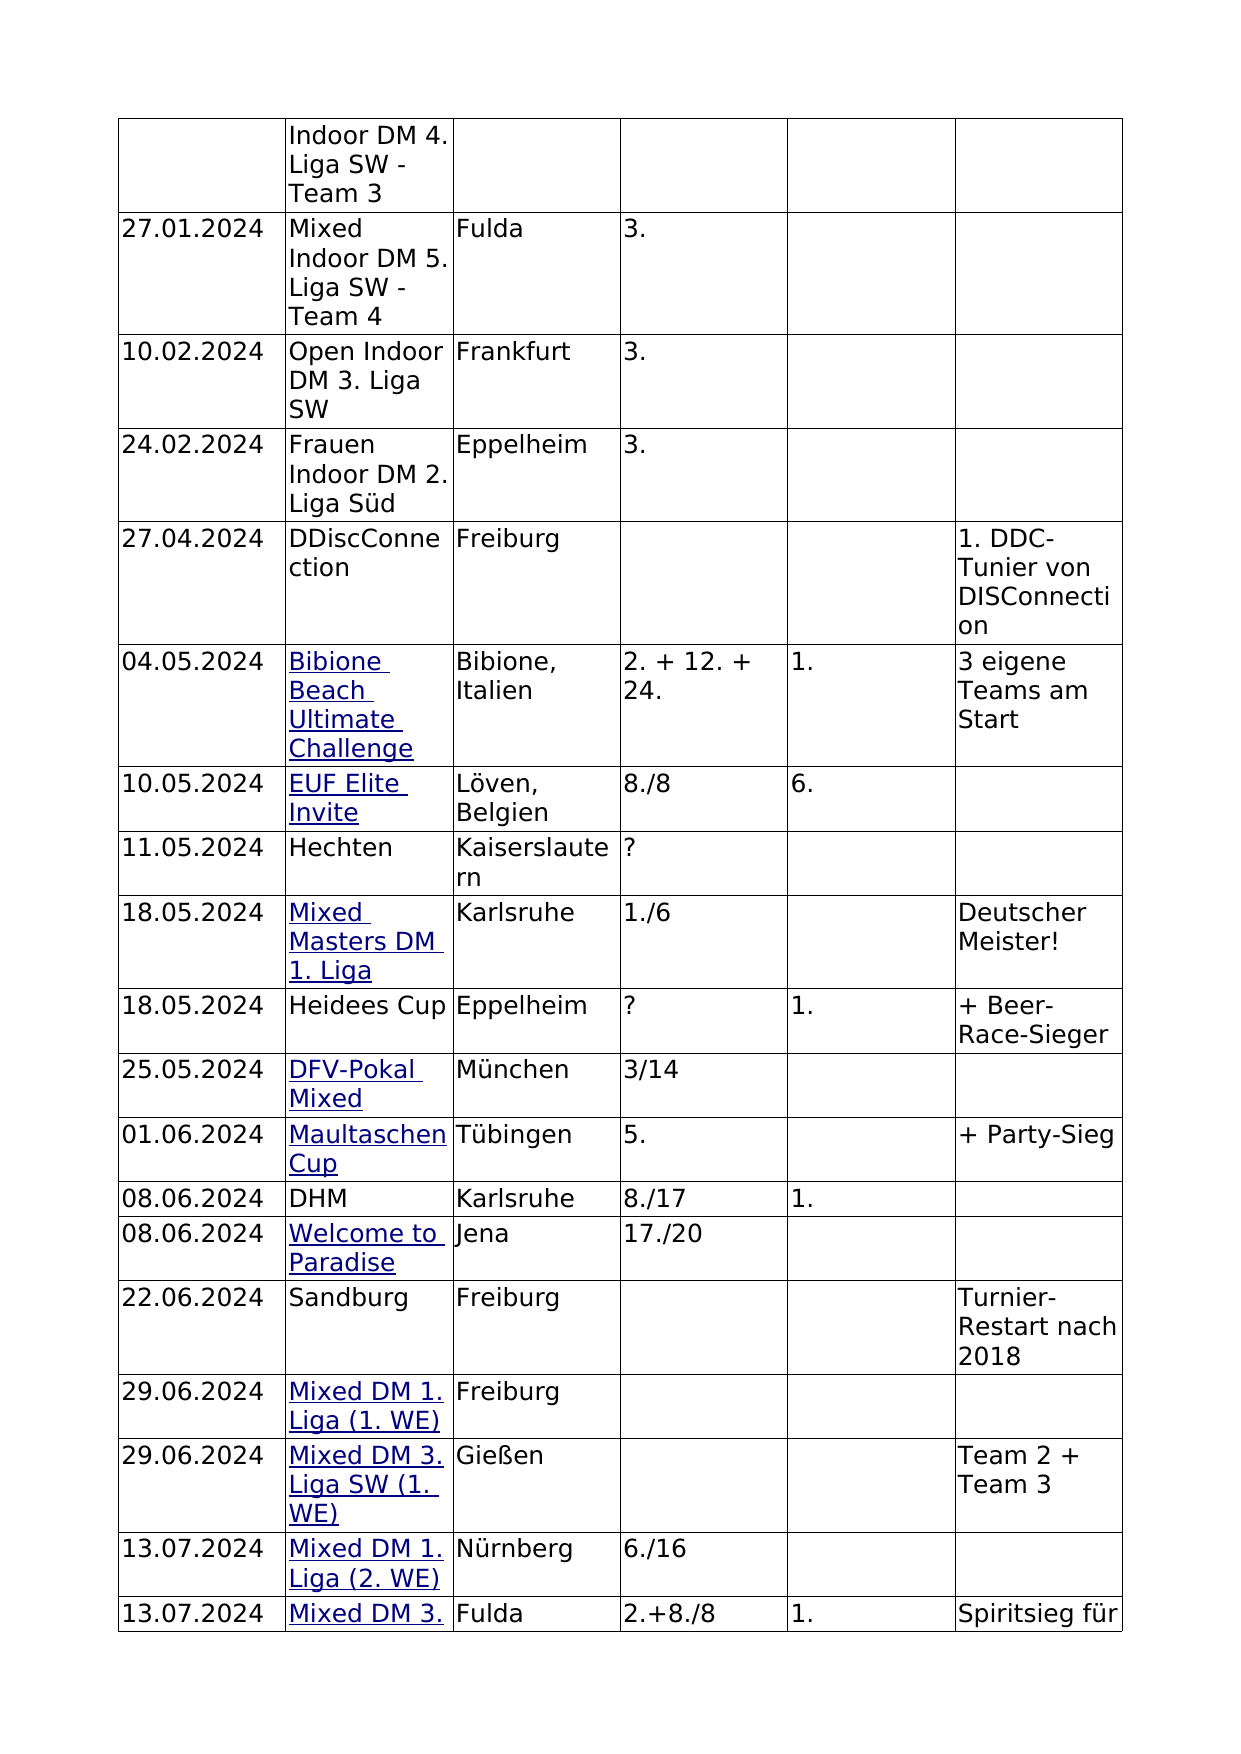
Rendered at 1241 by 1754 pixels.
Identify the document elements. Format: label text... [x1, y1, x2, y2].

table_cell Maultaschen Cup [286, 1118, 453, 1181]
table_cell München [454, 1054, 620, 1117]
table_cell Frauen Indoor DM 2. Liga Süd [286, 429, 453, 521]
table_cell [621, 1281, 787, 1374]
table_cell [621, 1439, 787, 1532]
table_cell [454, 119, 620, 212]
table_cell [119, 119, 285, 212]
table_cell Spiritsieg für [956, 1597, 1122, 1631]
table_cell DDiscConnection [286, 522, 453, 644]
table_cell Nürnberg [454, 1533, 620, 1596]
table_cell 13.07.2024 [119, 1533, 285, 1596]
table_cell 24.02.2024 [119, 429, 285, 521]
table_cell 17./20 [621, 1217, 787, 1280]
table_cell Karlsruhe [454, 1182, 620, 1216]
table_cell Mixed Masters DM 1. Liga [286, 896, 453, 988]
table_cell Tübingen [454, 1118, 620, 1181]
table_cell Kaiserslautern [454, 832, 620, 895]
table_cell [956, 213, 1122, 334]
table_cell DHM [286, 1182, 453, 1216]
table_cell [788, 1281, 955, 1374]
table_cell 22.06.2024 [119, 1281, 285, 1374]
table_cell Fulda [454, 213, 620, 334]
table_cell Sandburg [286, 1281, 453, 1374]
table_cell [956, 1054, 1122, 1117]
table_cell Hechten [286, 832, 453, 895]
table_cell + Beer-Race-Sieger [956, 989, 1122, 1052]
table_cell 25.05.2024 [119, 1054, 285, 1117]
table_cell [621, 522, 787, 644]
table_cell [956, 1533, 1122, 1596]
table_cell [788, 1375, 955, 1438]
table_cell 04.05.2024 [119, 645, 285, 766]
table_cell EUF Elite Invite [286, 767, 453, 831]
table_cell [956, 832, 1122, 895]
table_cell 3/14 [621, 1054, 787, 1117]
table_cell 6./16 [621, 1533, 787, 1596]
table_cell Frankfurt [454, 335, 620, 428]
table_cell 08.06.2024 [119, 1182, 285, 1216]
table_cell Bibione Beach Ultimate Challenge [286, 645, 453, 766]
table_cell 3. [621, 213, 787, 334]
table_cell [788, 1118, 955, 1181]
table_cell 2.+8./8 [621, 1597, 787, 1631]
table_cell [956, 1217, 1122, 1280]
table_cell 2. + 12. + 24. [621, 645, 787, 766]
table_cell 08.06.2024 [119, 1217, 285, 1280]
table_cell [621, 119, 787, 212]
table_cell 27.01.2024 [119, 213, 285, 334]
table_cell [956, 119, 1122, 212]
table_cell Karlsruhe [454, 896, 620, 988]
table_cell [956, 767, 1122, 831]
table_cell Heidees Cup [286, 989, 453, 1052]
table_cell + Party-Sieg [956, 1118, 1122, 1181]
table_cell [621, 1375, 787, 1438]
table_cell 1. [788, 989, 955, 1052]
table_cell 1. [788, 1182, 955, 1216]
table_cell [788, 522, 955, 644]
table_cell ? [621, 832, 787, 895]
table_cell 6. [788, 767, 955, 831]
table_cell 10.02.2024 [119, 335, 285, 428]
table_cell 13.07.2024 [119, 1597, 285, 1631]
table_cell [788, 1217, 955, 1280]
table_cell 10.05.2024 [119, 767, 285, 831]
table_cell Mixed DM 1. Liga (2. WE) [286, 1533, 453, 1596]
table_cell ? [621, 989, 787, 1052]
table_cell [788, 429, 955, 521]
table_cell Mixed DM 3. [286, 1597, 453, 1631]
table_cell [788, 213, 955, 334]
table_cell Open Indoor DM 3. Liga SW [286, 335, 453, 428]
table_cell [788, 832, 955, 895]
table_cell Gießen [454, 1439, 620, 1532]
table_cell Turnier-Restart nach 2018 [956, 1281, 1122, 1374]
table_cell Indoor DM 4. Liga SW - Team 3 [286, 119, 453, 212]
table_cell 18.05.2024 [119, 896, 285, 988]
table_cell [956, 1375, 1122, 1438]
table_cell Fulda [454, 1597, 620, 1631]
table_cell 3. [621, 429, 787, 521]
table_cell 11.05.2024 [119, 832, 285, 895]
table_cell Welcome to Paradise [286, 1217, 453, 1280]
table_cell 1. [788, 645, 955, 766]
table_cell Team 2 + Team 3 [956, 1439, 1122, 1532]
table_cell 1. [788, 1597, 955, 1631]
table_cell Mixed Indoor DM 5. Liga SW - Team 4 [286, 213, 453, 334]
table_cell Freiburg [454, 522, 620, 644]
table_cell Jena [454, 1217, 620, 1280]
table_cell 1./6 [621, 896, 787, 988]
table_cell [788, 1439, 955, 1532]
table_cell [956, 335, 1122, 428]
table_cell Bibione, Italien [454, 645, 620, 766]
table_cell 8./17 [621, 1182, 787, 1216]
table_cell 18.05.2024 [119, 989, 285, 1052]
table_cell 29.06.2024 [119, 1439, 285, 1532]
table_cell 8./8 [621, 767, 787, 831]
table_cell DFV-Pokal Mixed [286, 1054, 453, 1117]
table_cell 27.04.2024 [119, 522, 285, 644]
table_cell Deutscher Meister! [956, 896, 1122, 988]
table_cell Eppelheim [454, 429, 620, 521]
table_cell [788, 1533, 955, 1596]
table_cell 29.06.2024 [119, 1375, 285, 1438]
table_cell Löven, Belgien [454, 767, 620, 831]
table_cell [788, 1054, 955, 1117]
table_cell 5. [621, 1118, 787, 1181]
table_cell 01.06.2024 [119, 1118, 285, 1181]
table_cell [788, 896, 955, 988]
table_cell Mixed DM 3. Liga SW (1. WE) [286, 1439, 453, 1532]
table_cell 3 eigene Teams am Start [956, 645, 1122, 766]
table_cell [788, 335, 955, 428]
table_cell Eppelheim [454, 989, 620, 1052]
table_cell [956, 429, 1122, 521]
table_cell [788, 119, 955, 212]
table_cell Freiburg [454, 1375, 620, 1438]
table_cell 1. DDC-Tunier von DISConnection [956, 522, 1122, 644]
table_cell Freiburg [454, 1281, 620, 1374]
table_cell 3. [621, 335, 787, 428]
table_cell [956, 1182, 1122, 1216]
table_cell Mixed DM 1. Liga (1. WE) [286, 1375, 453, 1438]
